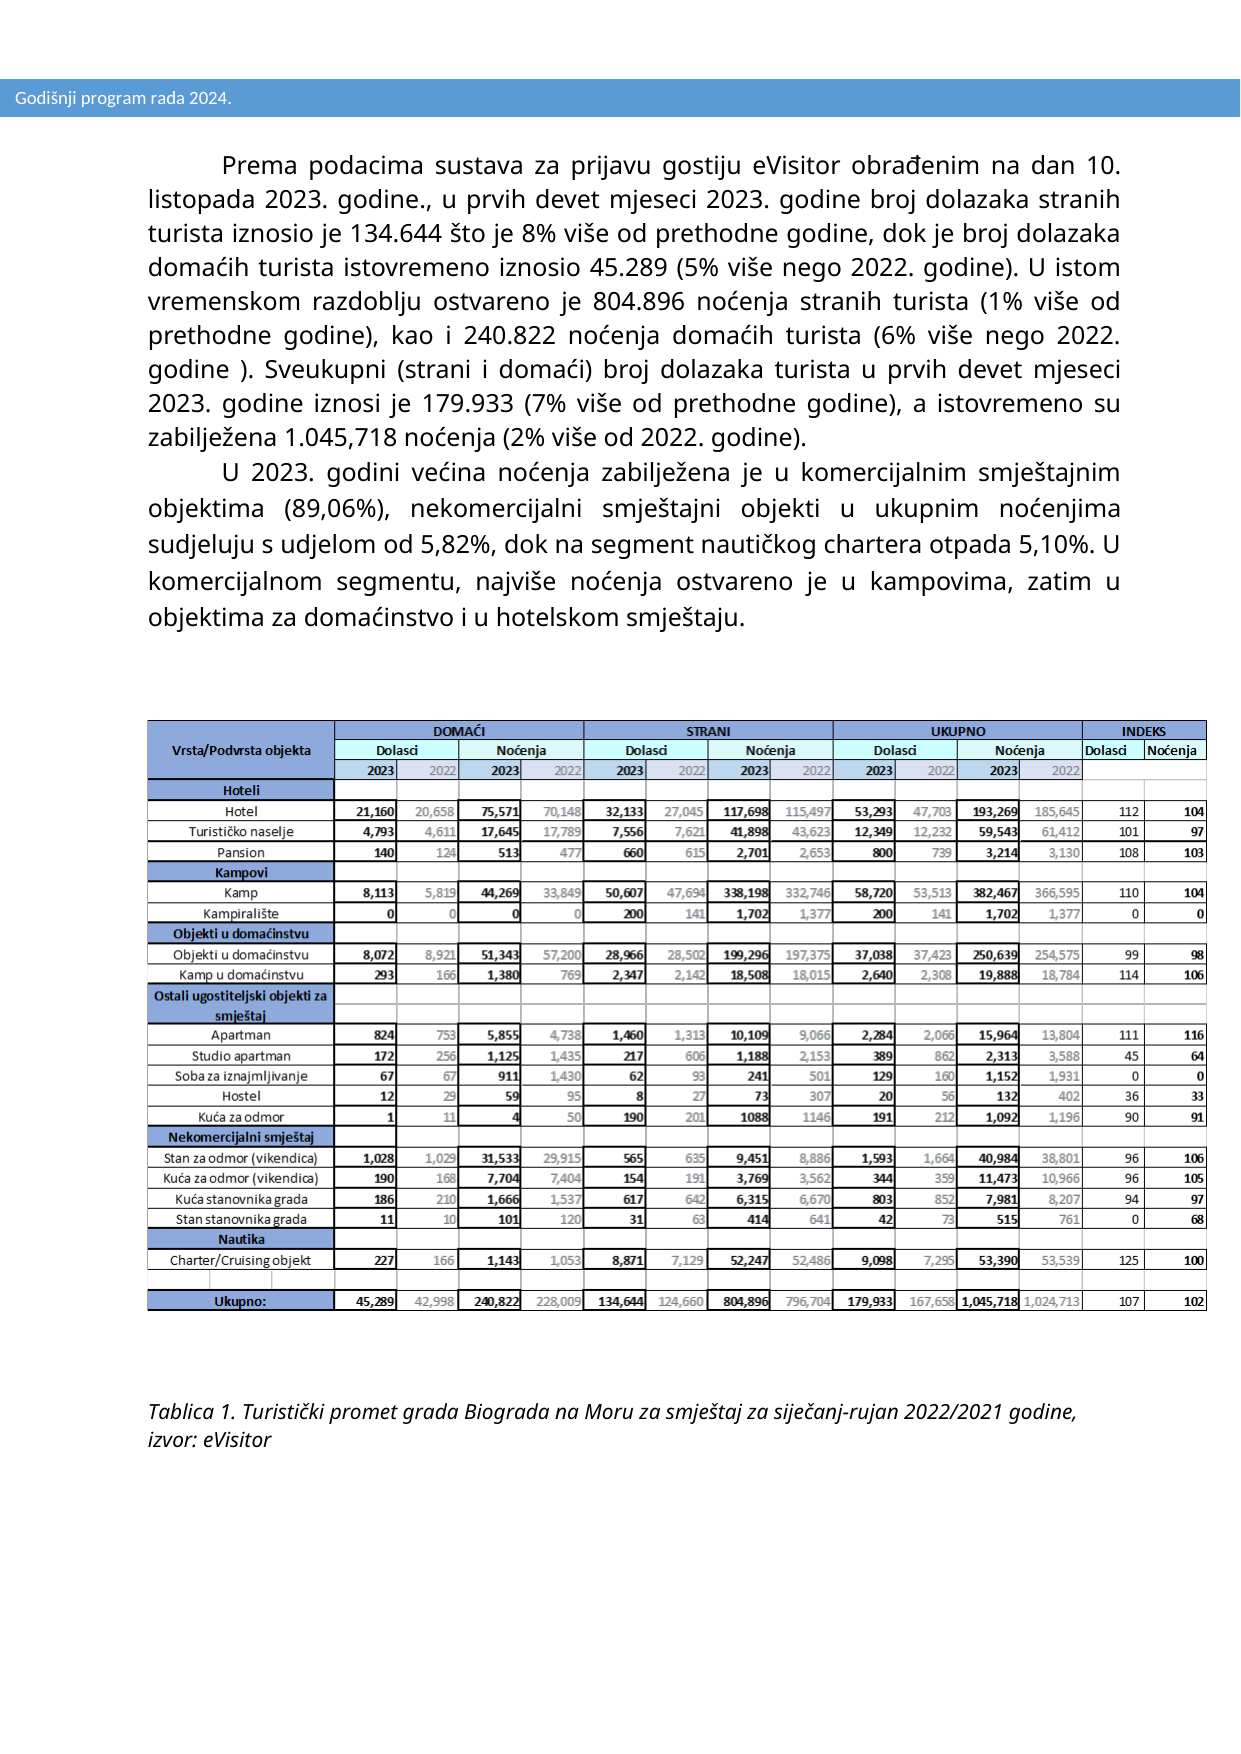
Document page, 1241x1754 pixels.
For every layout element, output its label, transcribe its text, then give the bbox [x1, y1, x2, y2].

text U 2023. godini većina noćenja zabilježena je u komercijalnim smještajnim objektima (89,06%), nekomercijalni smještajni objekti u ukupnim noćenjima sudjeluju s udjelom od 5,82%, dok na segment nautičkog chartera otpada 5,10%. U komercijalnom segmentu, najviše noćenja ostvareno je u kampovima, zatim u objektima za domaćinstvo i u hotelskom smještaju. [148, 454, 1122, 634]
text Tablica 1. Turistički promet grada Biograda na Moru za smještaj za siječanj-rujan 2022/2021 godine, izvor: eVisitor [148, 1397, 1122, 1454]
text Prema podacima sustava za prijavu gostiju eVisitor obrađenim na dan 10. listopada 2023. godine., u prvih devet mjeseci 2023. godine broj dolazaka stranih turista iznosio je 134.644 što je 8% više od prethodne godine, dok je broj dolazaka domaćih turista istovremeno iznosio 45.289 (5% više nego 2022. godine). U istom vremenskom razdoblju ostvareno je 804.896 noćenja stranih turista (1% više od prethodne godine), kao i 240.822 noćenja domaćih turista (6% više nego 2022. godine ). Sveukupni (strani i domaći) broj dolazaka turista u prvih devet mjeseci 2023. godine iznosi je 179.933 (7% više od prethodne godine), a istovremeno su zabilježena 1.045,718 noćenja (2% više od 2022. godine). [148, 148, 1122, 454]
